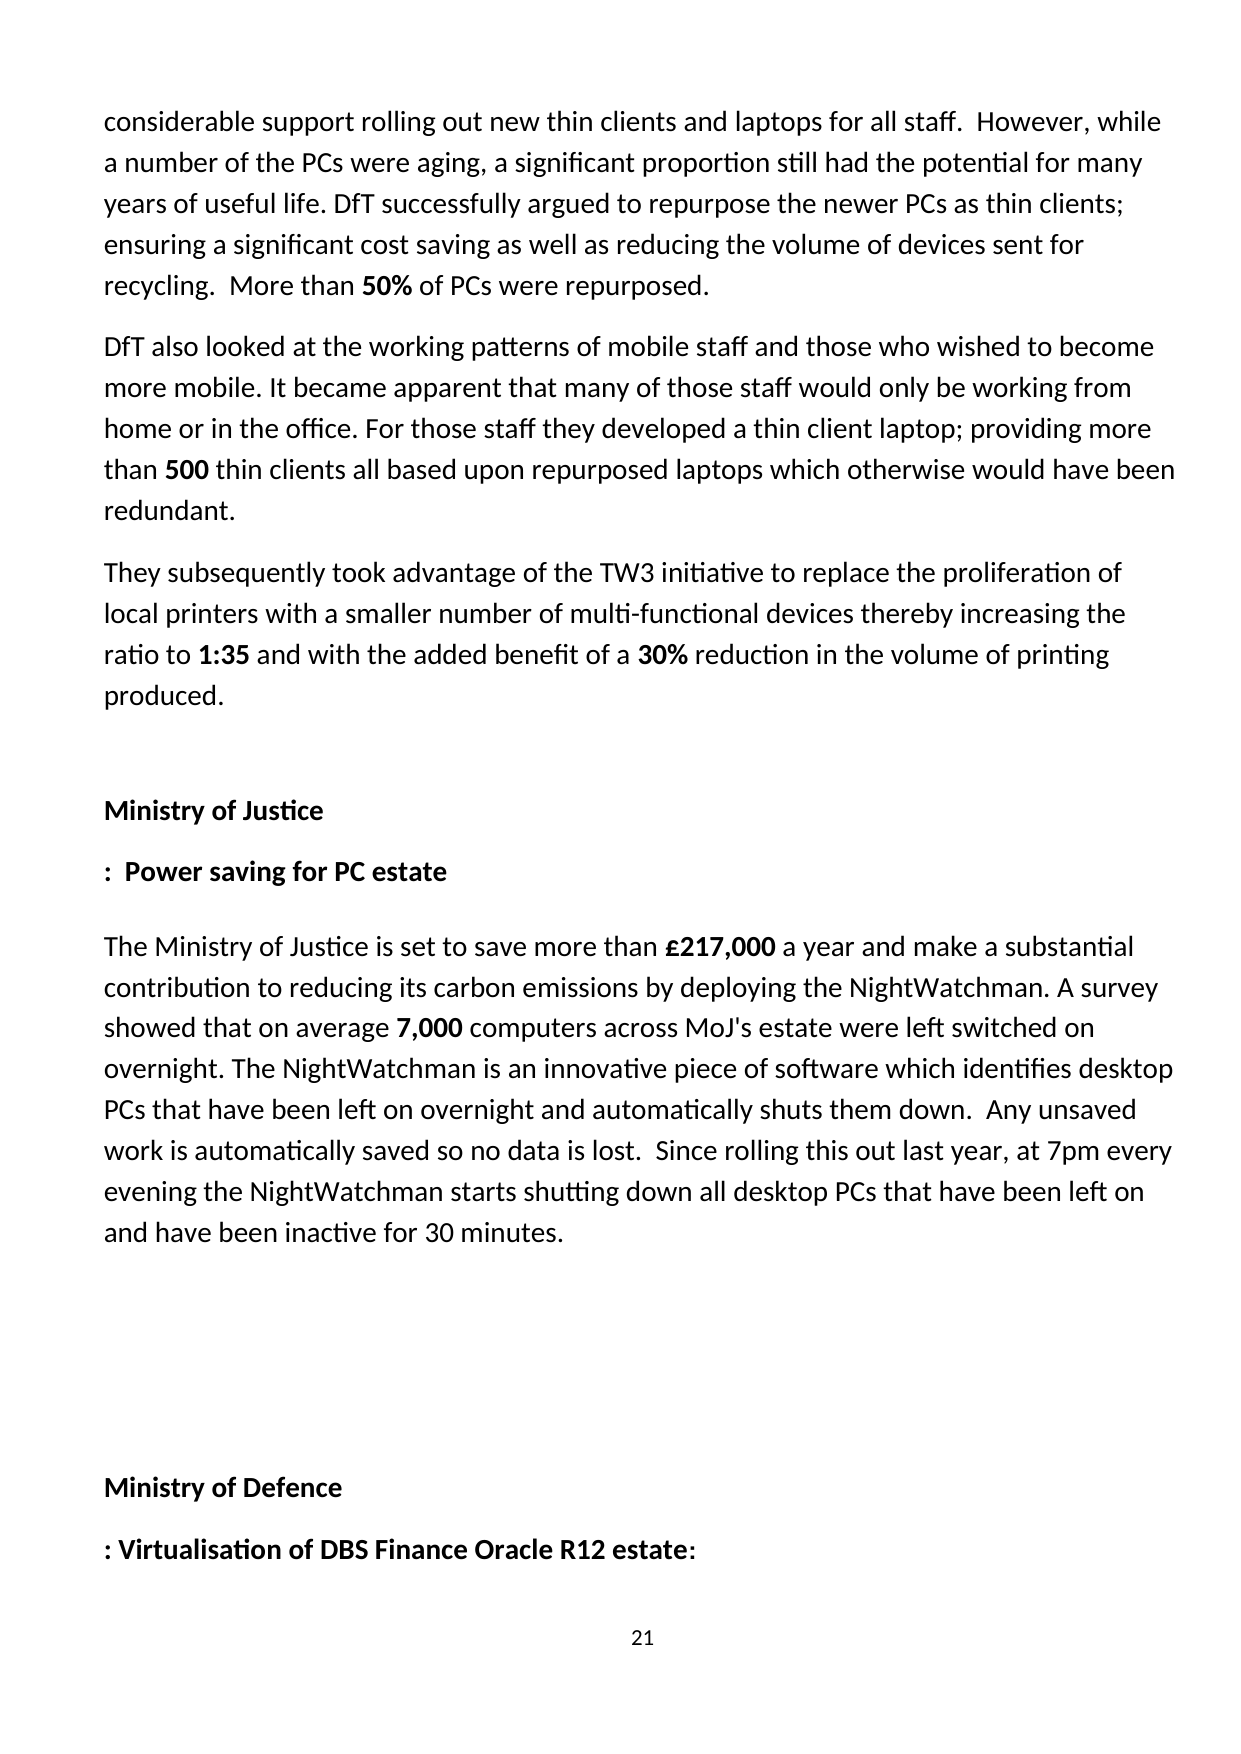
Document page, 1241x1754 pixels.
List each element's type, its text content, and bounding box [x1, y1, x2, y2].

text Ministry of Defence [103, 1469, 1181, 1505]
text The Ministry of Justice is set to save more than £217,000 a year and make a substantial contribution to reducing its carbon emissions by deploying the NightWatchman. A survey showed that on average 7,000 computers across MoJ's estate were left switched on overnight. The NightWatchman is an innovative piece of software which identifies desktop PCs that have been left on overnight and automatically shuts them down. Any unsaved work is automatically saved so no data is lost. Since rolling this out last year, at 7pm every evening the NightWatchman starts shutting down all desktop PCs that have been left on and have been inactive for 30 minutes. [103, 928, 1181, 1250]
text : Power saving for PC estate [103, 853, 1181, 889]
text Ministry of Justice [103, 792, 1181, 827]
text : Virtualisation of DBS Finance Oracle R12 estate: [103, 1531, 1181, 1567]
text They subsequently took advantage of the TW3 initiative to replace the proliferation of local printers with a smaller number of multi-functional devices thereby increasing the ratio to 1:35 and with the added benefit of a 30% reduction in the volume of printing produced. [103, 554, 1181, 712]
text DfT also looked at the working patterns of mobile staff and those who wished to become more mobile. It became apparent that many of those staff would only be working from home or in the office. For those staff they developed a thin client laptop; providing more than 500 thin clients all based upon repurposed laptops which otherwise would have been redundant. [103, 328, 1181, 528]
text considerable support rolling out new thin clients and laptops for all staff. However, while a number of the PCs were aging, a significant proportion still had the potential for many years of useful life. DfT successfully argued to repurpose the newer PCs as thin clients; ensuring a significant cost saving as well as reducing the volume of devices sent for recycling. More than 50% of PCs were repurposed. [103, 103, 1181, 302]
